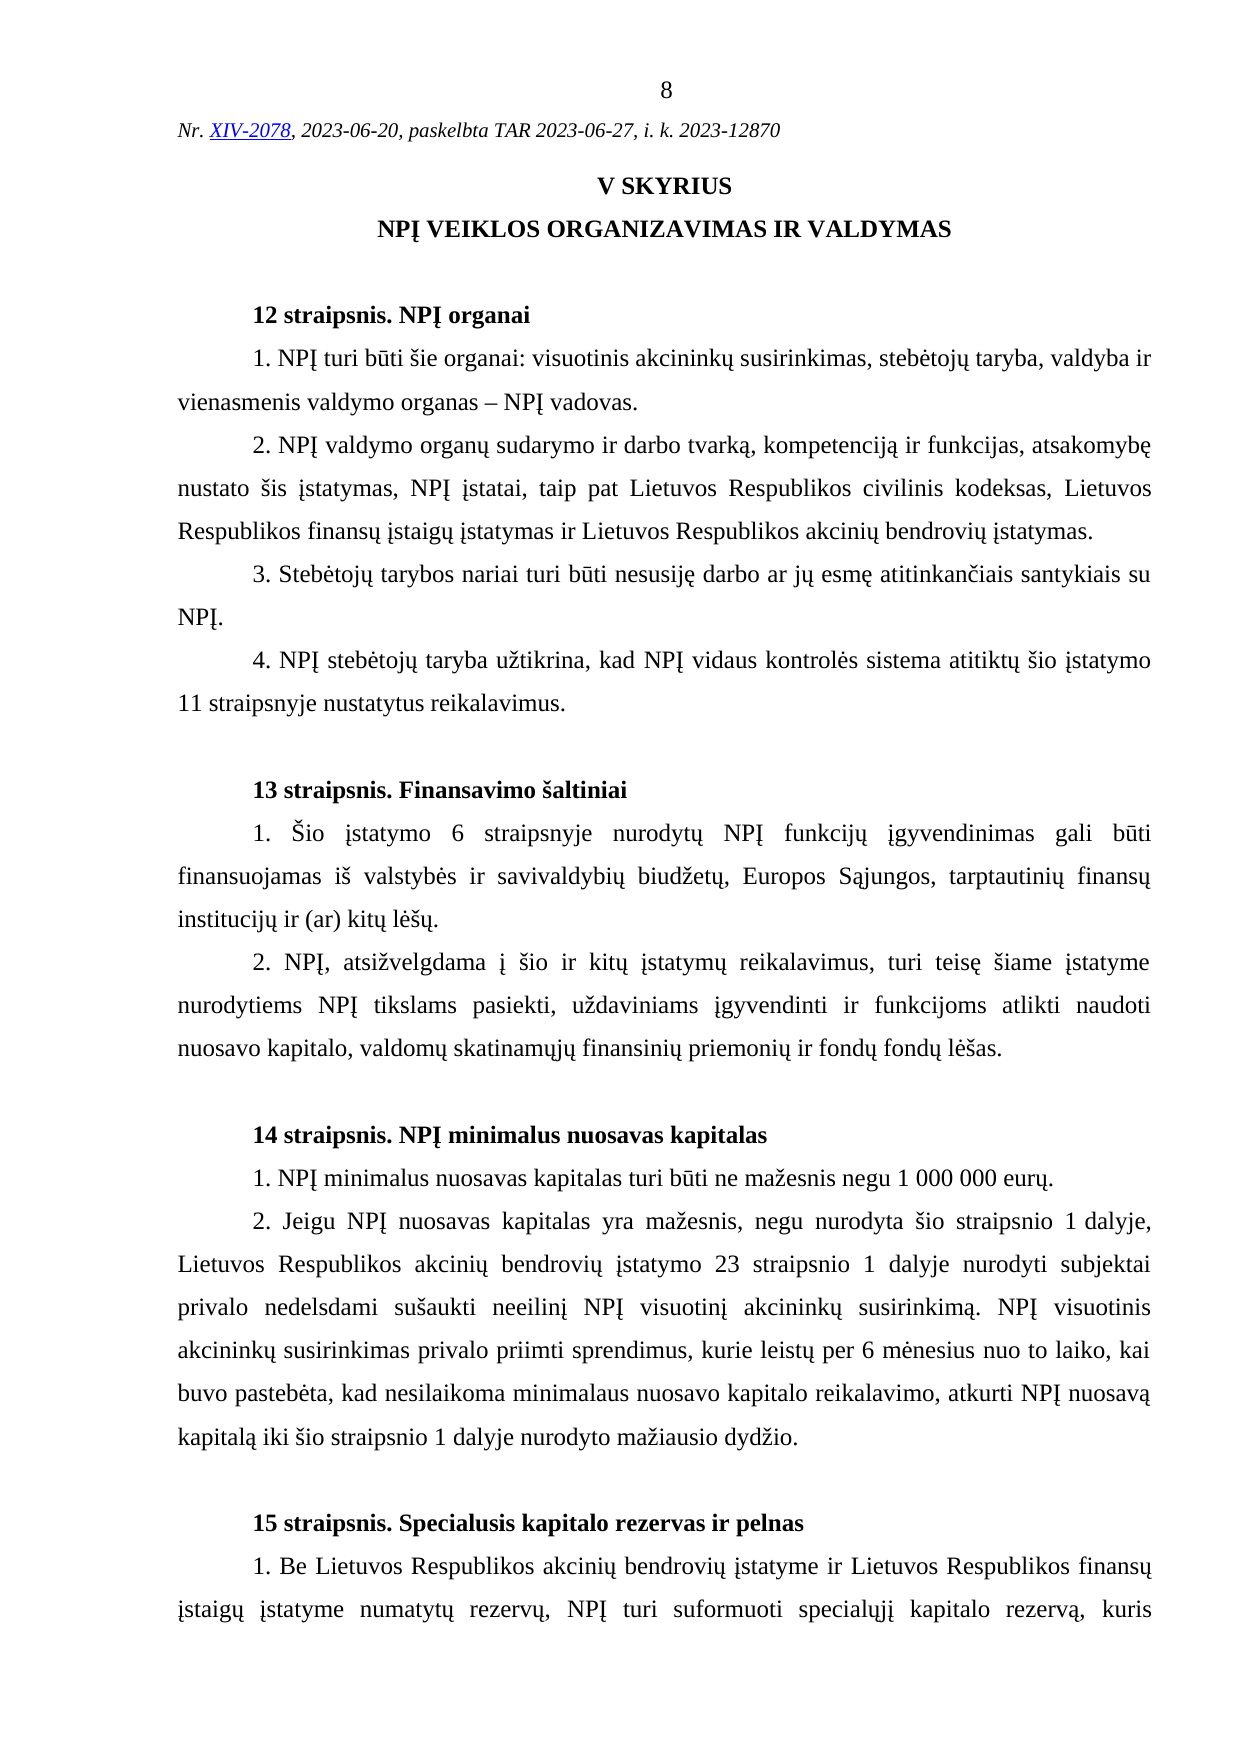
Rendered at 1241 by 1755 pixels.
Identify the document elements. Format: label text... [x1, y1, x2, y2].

text 2. Jeigu NPĮ nuosavas kapitalas yra mažesnis, negu nurodyta šio straipsnio 1 dalyje, Lietuvos Respublikos akcinių bendrovių įstatymo 23 straipsnio 1 dalyje nurodyti subjektai privalo nedelsdami sušaukti neeilinį NPĮ visuotinį akcininkų susirinkimą. NPĮ visuotinis akcininkų susirinkimas privalo priimti sprendimus, kurie leistų per 6 mėnesius nuo to laiko, kai buvo pastebėta, kad nesilaikoma minimalaus nuosavo kapitalo reikalavimo, atkurti NPĮ nuosavą kapitalą iki šio straipsnio 1 dalyje nurodyto mažiausio dydžio. [177, 1206, 1152, 1450]
text 2. NPĮ, atsižvelgdama į šio ir kitų įstatymų reikalavimus, turi teisę šiame įstatyme nurodytiems NPĮ tikslams pasiekti, uždaviniams įgyvendinti ir funkcijoms atlikti naudoti nuosavo kapitalo, valdomų skatinamųjų finansinių priemonių ir fondų fondų lėšas. [177, 947, 1152, 1062]
text NPĮ VEIKLOS ORGANIZAVIMAS IR VALDYMAS [177, 214, 1152, 243]
text Nr. XIV-2078, 2023-06-20, paskelbta TAR 2023-06-27, i. k. 2023-12870 [177, 118, 1152, 142]
text 1. Šio įstatymo 6 straipsnyje nurodytų NPĮ funkcijų įgyvendinimas gali būti finansuojamas iš valstybės ir savivaldybių biudžetų, Europos Sąjungos, tarptautinių finansų institucijų ir (ar) kitų lėšų. [177, 818, 1152, 933]
text 2. NPĮ valdymo organų sudarymo ir darbo tvarką, kompetenciją ir funkcijas, atsakomybę nustato šis įstatymas, NPĮ įstatai, taip pat Lietuvos Respublikos civilinis kodeksas, Lietuvos Respublikos finansų įstaigų įstatymas ir Lietuvos Respublikos akcinių bendrovių įstatymas. [177, 430, 1152, 545]
text 12 straipsnis. NPĮ organai [177, 300, 1152, 329]
text 1. NPĮ minimalus nuosavas kapitalas turi būti ne mažesnis negu 1 000 000 eurų. [177, 1163, 1152, 1192]
text 4. NPĮ stebėtojų taryba užtikrina, kad NPĮ vidaus kontrolės sistema atitiktų šio įstatymo 11 straipsnyje nustatytus reikalavimus. [177, 645, 1152, 717]
text 15 straipsnis. Specialusis kapitalo rezervas ir pelnas [177, 1508, 1152, 1537]
text 14 straipsnis. NPĮ minimalus nuosavas kapitalas [177, 1120, 1152, 1148]
text 1. Be Lietuvos Respublikos akcinių bendrovių įstatyme ir Lietuvos Respublikos finansų įstaigų įstatyme numatytų rezervų, NPĮ turi suformuoti specialųjį kapitalo rezervą, kuris [177, 1551, 1152, 1623]
text 13 straipsnis. Finansavimo šaltiniai [177, 775, 1152, 803]
text v SKYRIUS [177, 171, 1152, 200]
text 3. Stebėtojų tarybos nariai turi būti nesusiję darbo ar jų esmę atitinkančiais santykiais su NPĮ. [177, 559, 1152, 631]
text 1. NPĮ turi būti šie organai: visuotinis akcininkų susirinkimas, stebėtojų taryba, valdyba ir vienasmenis valdymo organas – NPĮ vadovas. [177, 343, 1152, 415]
